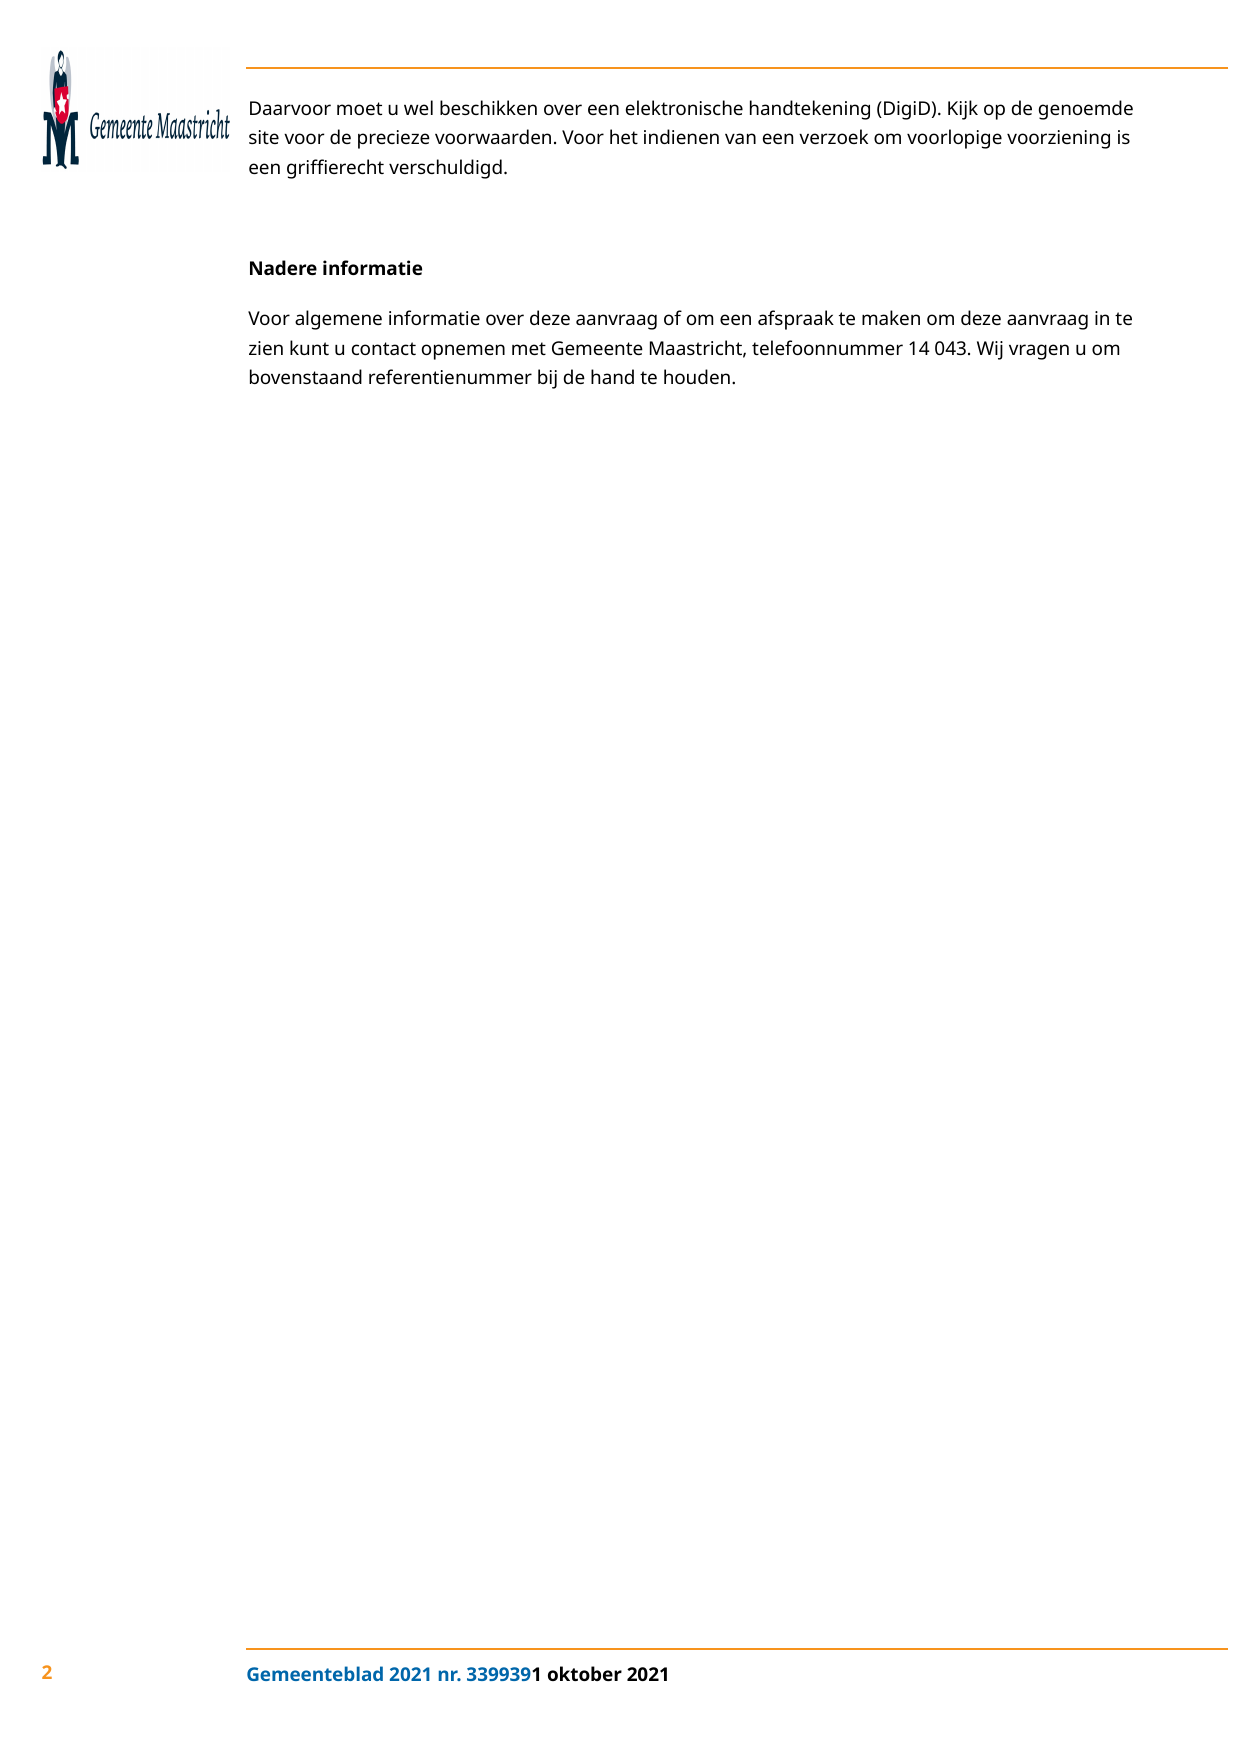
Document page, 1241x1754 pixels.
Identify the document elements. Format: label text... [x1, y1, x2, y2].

text Nadere informatie [248, 255, 1152, 281]
text Voor algemene informatie over deze aanvraag of om een afspraak te maken om deze aanvraag in te zien kunt u contact opnemen met Gemeente Maastricht, telefoonnummer 14 043. Wij vragen u om bovenstaand referentienummer bij de hand te houden. [248, 305, 1152, 390]
picture [41, 47, 231, 172]
text Daarvoor moet u wel beschikken over een elektronische handtekening (DigiD). Kijk op de genoemde site voor de precieze voorwaarden. Voor het indienen van een verzoek om voorlopige voorziening is een griffierecht verschuldigd. [248, 95, 1152, 180]
